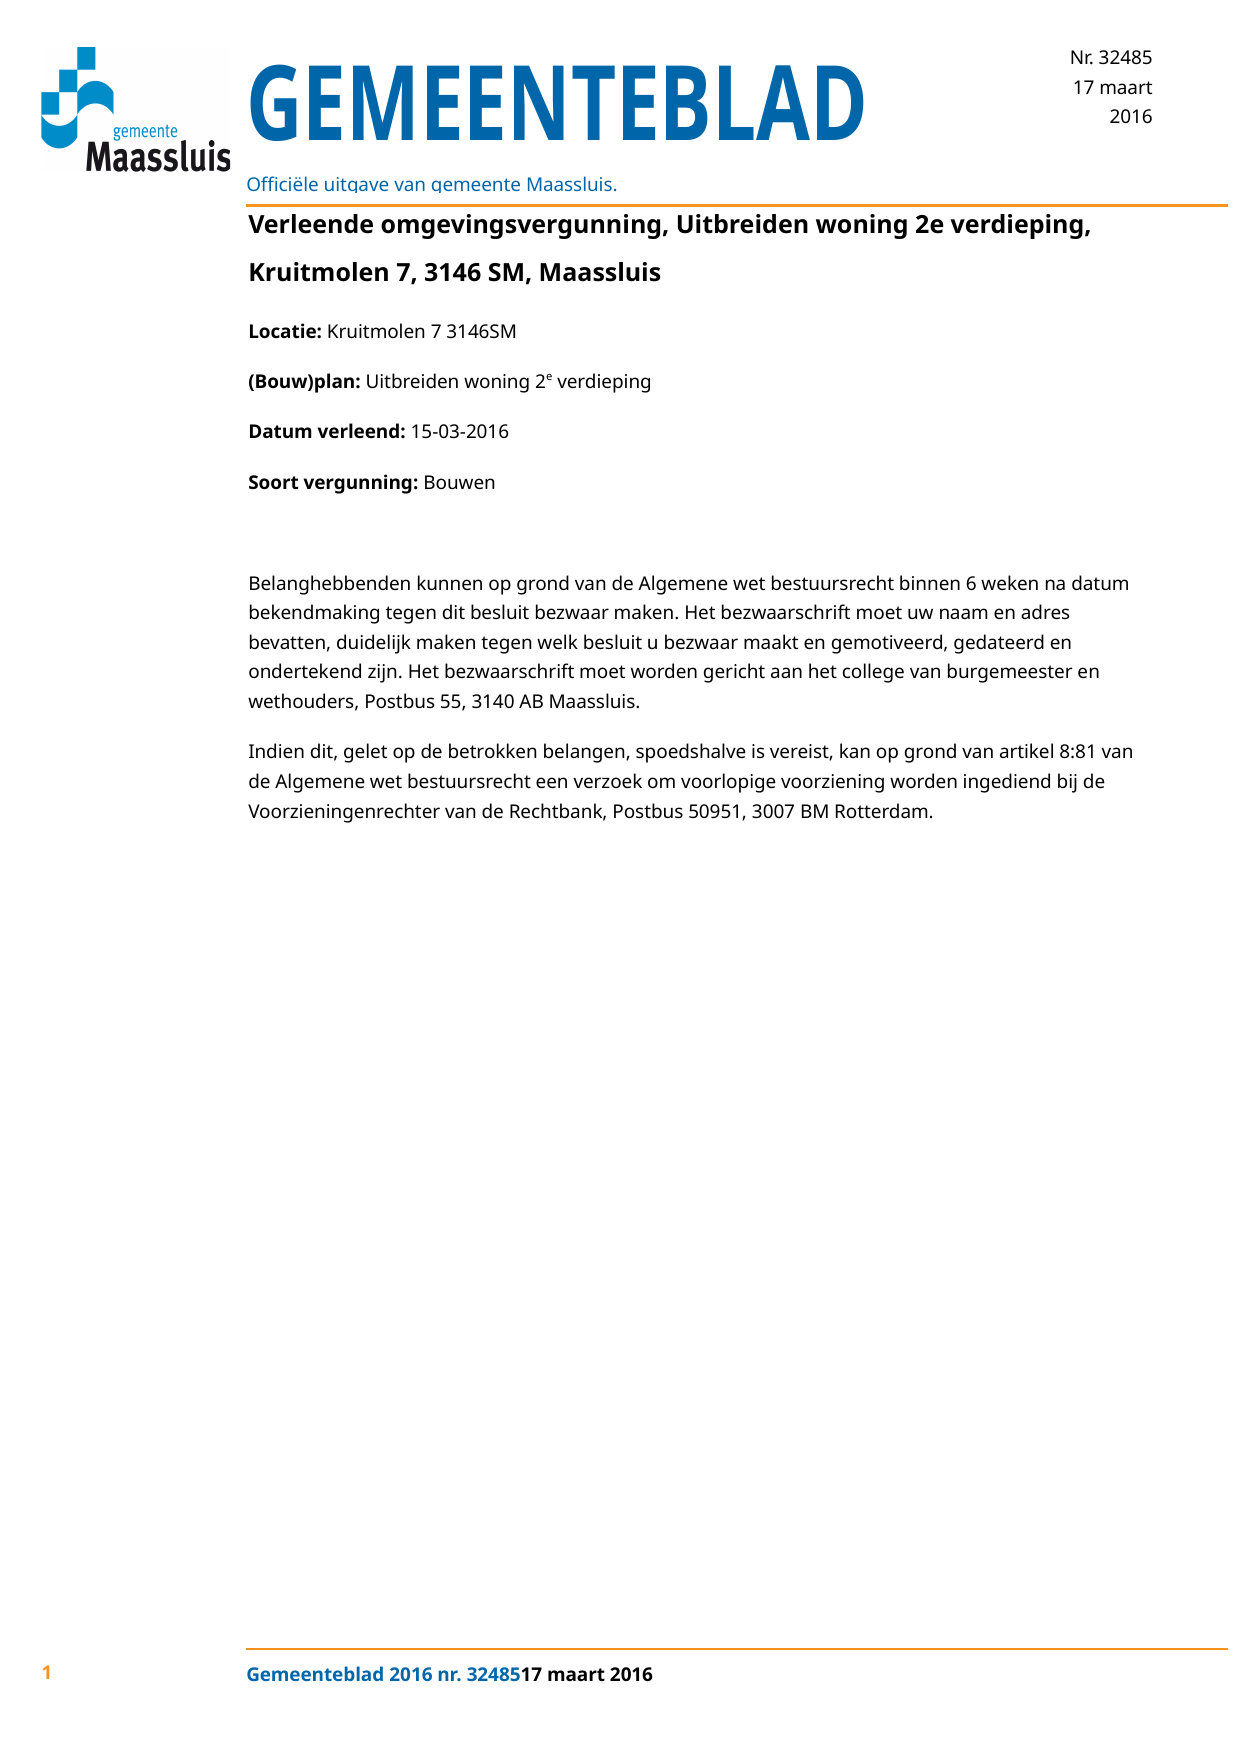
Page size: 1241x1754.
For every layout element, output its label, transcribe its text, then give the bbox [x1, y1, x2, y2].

picture [41, 47, 77, 92]
text Verleende omgevingsvergunning, Uitbreiden woning 2e verdieping, Kruitmolen 7, 3146 SM, Maassluis [248, 207, 1152, 288]
text Belanghebbenden kunnen op grond van de Algemene wet bestuursrecht binnen 6 weken na datum bekendmaking tegen dit besluit bezwaar maken. Het bezwaarschrift moet uw naam en adres bevatten, duidelijk maken tegen welk besluit u bezwaar maakt en gemotiveerd, gedateerd en ondertekend zijn. Het bezwaarschrift moet worden gericht aan het college van burgemeester en wethouders, Postbus 55, 3140 AB Maassluis. [248, 570, 1152, 714]
text (Bouw)plan: Uitbreiden woning 2e verdieping [248, 368, 1152, 394]
picture [41, 47, 231, 172]
text Indien dit, gelet op de betrokken belangen, spoedshalve is vereist, kan op grond van artikel 8:81 van de Algemene wet bestuursrecht een verzoek om voorlopige voorziening worden ingediend bij de Voorzieningenrechter van de Rechtbank, Postbus 50951, 3007 BM Rotterdam. [248, 739, 1152, 824]
text Datum verleend: 15-03-2016 [248, 419, 1152, 444]
text Soort vergunning: Bouwen [248, 469, 1152, 495]
text Locatie: Kruitmolen 7 3146SM [248, 318, 1152, 344]
